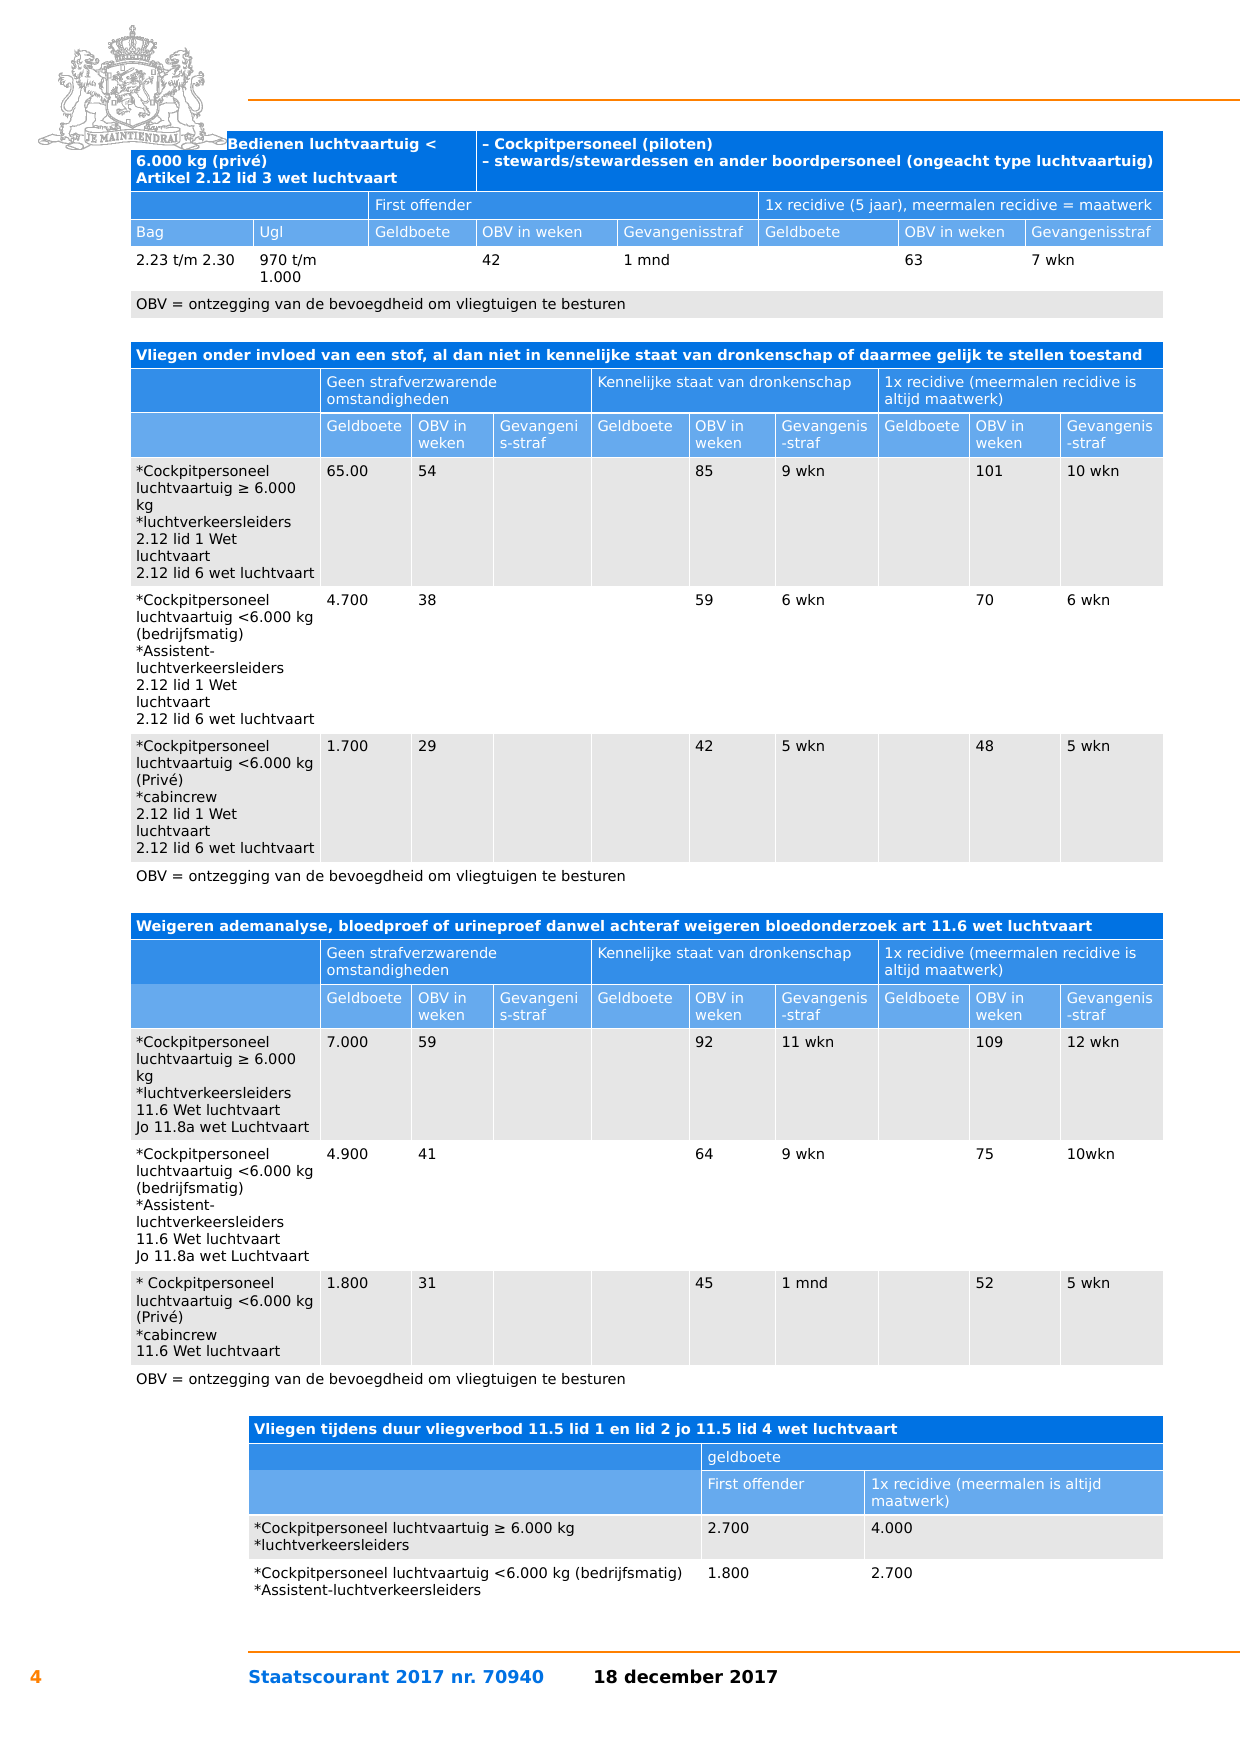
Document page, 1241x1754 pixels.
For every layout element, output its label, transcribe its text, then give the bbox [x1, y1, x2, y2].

table_cell 85 [690, 458, 775, 586]
table_cell 5 wkn [1061, 734, 1163, 862]
table_cell Kennelijke staat van dronkenschap [592, 940, 878, 984]
table_cell [131, 940, 320, 984]
table_cell 92 [690, 1029, 775, 1140]
table_cell 59 [412, 1029, 493, 1140]
table_cell Gevangenis-straf [494, 414, 591, 457]
table_cell 1.700 [321, 734, 411, 862]
table_cell [879, 1141, 969, 1270]
table_cell Gevangenis-straf [776, 985, 878, 1028]
table_cell 4.700 [321, 587, 411, 732]
table_cell [592, 1029, 689, 1140]
table_cell Gevangenis-straf [494, 985, 591, 1028]
table_cell 42 [690, 734, 775, 862]
table_cell OBV = ontzegging van de bevoegdheid om vliegtuigen te besturen [131, 1366, 1163, 1392]
table_cell Bag [131, 220, 253, 246]
table_cell *Cockpitpersoneel luchtvaartuig <6.000 kg (bedrijfsmatig) *Assistent-luchtverkeersleiders [249, 1560, 701, 1603]
table_cell 70 [970, 587, 1060, 732]
table_cell *Cockpitpersoneel luchtvaartuig <6.000 kg (Privé) *cabincrew 2.12 lid 1 Wet luchtvaart 2.12 lid 6 wet luchtvaart [131, 734, 320, 862]
table_cell 12 wkn [1061, 1029, 1163, 1140]
table_cell 59 [690, 587, 775, 732]
table_cell 9 wkn [776, 1141, 878, 1270]
table_cell Gevangenis-straf [1061, 414, 1163, 457]
table_cell [592, 458, 689, 586]
table_cell 5 wkn [776, 734, 878, 862]
table_cell 11 wkn [776, 1029, 878, 1140]
table_cell 4.000 [865, 1516, 1163, 1559]
table_cell Geldboete [321, 985, 411, 1028]
table_cell 2.700 [865, 1560, 1163, 1603]
table_cell OBV in weken [970, 414, 1060, 457]
table_cell [494, 1029, 591, 1140]
table_cell [592, 1141, 689, 1270]
table_cell OBV in weken [412, 985, 493, 1028]
table_cell [494, 1271, 591, 1365]
table_cell geldboete [702, 1444, 1163, 1470]
table_header Weigeren ademanalyse, bloedproef of urineproef danwel achteraf weigeren bloedonderzoek art 11.6 wet luchtvaart [131, 913, 1163, 939]
table_cell [759, 247, 898, 290]
table_cell Geldboete [592, 414, 689, 457]
table_cell Geldboete [369, 220, 476, 246]
table_cell [879, 587, 969, 732]
table_cell [494, 734, 591, 862]
table_cell *Cockpitpersoneel luchtvaartuig ≥ 6.000 kg *luchtverkeersleiders 2.12 lid 1 Wet luchtvaart 2.12 lid 6 wet luchtvaart [131, 458, 320, 586]
table_cell 970 t/m 1.000 [254, 247, 368, 290]
table_cell 64 [690, 1141, 775, 1270]
table_cell 7 wkn [1026, 247, 1163, 290]
table_cell 1x recidive (meermalen recidive is altijd maatwerk) [879, 940, 1163, 984]
table_cell [879, 734, 969, 862]
table_cell OBV in weken [690, 414, 775, 457]
table_cell [592, 587, 689, 732]
table_cell OBV = ontzegging van de bevoegdheid om vliegtuigen te besturen [131, 291, 1163, 318]
table_cell *Cockpitpersoneel luchtvaartuig <6.000 kg (bedrijfsmatig) *Assistent-luchtverkeersleiders 11.6 Wet luchtvaart Jo 11.8a wet Luchtvaart [131, 1141, 320, 1270]
table_cell [494, 587, 591, 732]
table_cell [879, 1271, 969, 1365]
table_cell [131, 192, 368, 219]
table_cell 101 [970, 458, 1060, 586]
table_cell *Cockpitpersoneel luchtvaartuig ≥ 6.000 kg *luchtverkeersleiders 11.6 Wet luchtvaart Jo 11.8a wet Luchtvaart [131, 1029, 320, 1140]
table_cell 1 mnd [618, 247, 758, 290]
table_cell OBV in weken [690, 985, 775, 1028]
table_header – Cockpitpersoneel (piloten) – stewards/stewardessen en ander boordpersoneel (ongeacht type luchtvaartuig) [477, 131, 1163, 191]
table_cell 1x recidive (5 jaar), meermalen recidive = maatwerk [759, 192, 1163, 219]
table_cell [131, 369, 320, 413]
table_cell [369, 247, 476, 290]
table_cell [592, 734, 689, 862]
table_cell 6 wkn [776, 587, 878, 732]
table_cell 54 [412, 458, 493, 586]
table_cell Ugl [254, 220, 368, 246]
table_cell Kennelijke staat van dronkenschap [592, 369, 878, 412]
table_cell 7.000 [321, 1029, 411, 1140]
picture [38, 25, 227, 150]
table_cell *Cockpitpersoneel luchtvaartuig ≥ 6.000 kg *luchtverkeersleiders [249, 1516, 701, 1559]
table_cell OBV in weken [412, 414, 493, 457]
table_cell 1x recidive (meermalen recidive is altijd maatwerk) [879, 369, 1163, 412]
table_cell 1 mnd [776, 1271, 878, 1365]
table_cell Geldboete [592, 985, 689, 1028]
table_cell Geen strafverzwarende omstandigheden [321, 369, 591, 412]
table_cell 31 [412, 1271, 493, 1365]
table_cell Geldboete [321, 414, 411, 457]
table_cell 10 wkn [1061, 458, 1163, 586]
table_cell Geldboete [879, 985, 969, 1028]
table_header Vliegen onder invloed van een stof, al dan niet in kennelijke staat van dronkenschap of daarmee gelijk te stellen toestand [131, 342, 1163, 368]
table_cell 63 [899, 247, 1025, 290]
table_cell [592, 1271, 689, 1365]
table_cell 1.800 [702, 1560, 864, 1603]
table_cell Gevangenis-straf [776, 414, 878, 457]
table_cell 1x recidive (meermalen is altijd maatwerk) [865, 1471, 1163, 1514]
table_cell * Cockpitpersoneel luchtvaartuig <6.000 kg (Privé) *cabincrew 11.6 Wet luchtvaart [131, 1271, 320, 1365]
table_cell Gevangenis-straf [1061, 985, 1163, 1028]
table_cell Gevangenisstraf [618, 220, 758, 246]
table_cell [879, 1029, 969, 1140]
table_cell OBV in weken [899, 220, 1025, 246]
table_cell First offender [369, 192, 758, 219]
table_cell [494, 1141, 591, 1270]
table_cell 109 [970, 1029, 1060, 1140]
table_cell 38 [412, 587, 493, 732]
table_cell 45 [690, 1271, 775, 1365]
table_cell 29 [412, 734, 493, 862]
table_cell Geldboete [759, 220, 898, 246]
table_header Vliegen tijdens duur vliegverbod 11.5 lid 1 en lid 2 jo 11.5 lid 4 wet luchtvaart [249, 1416, 1163, 1443]
table_cell Gevangenisstraf [1026, 220, 1163, 246]
table_cell OBV = ontzegging van de bevoegdheid om vliegtuigen te besturen [131, 863, 1163, 889]
table_cell OBV in weken [477, 220, 617, 246]
table_cell *Cockpitpersoneel luchtvaartuig <6.000 kg (bedrijfsmatig) *Assistent-luchtverkeersleiders 2.12 lid 1 Wet luchtvaart 2.12 lid 6 wet luchtvaart [131, 587, 320, 732]
table_header Bedienen luchtvaartuig < 6.000 kg (privé) Artikel 2.12 lid 3 wet luchtvaart [131, 131, 476, 191]
table_cell 52 [970, 1271, 1060, 1365]
table_cell [879, 458, 969, 586]
table_cell [249, 1444, 701, 1470]
table_cell 5 wkn [1061, 1271, 1163, 1365]
table_cell 65.00 [321, 458, 411, 586]
table_cell 75 [970, 1141, 1060, 1270]
table_cell Geldboete [879, 414, 969, 457]
table_cell OBV in weken [970, 985, 1060, 1028]
table_cell 41 [412, 1141, 493, 1270]
table_cell 10wkn [1061, 1141, 1163, 1270]
table_cell 6 wkn [1061, 587, 1163, 732]
table_cell 2.23 t/m 2.30 [131, 247, 253, 290]
table_cell 9 wkn [776, 458, 878, 586]
table_cell [494, 458, 591, 586]
table_cell 42 [477, 247, 617, 290]
table_cell 2.700 [702, 1516, 864, 1559]
table_cell 4.900 [321, 1141, 411, 1270]
table_cell Geen strafverzwarende omstandigheden [321, 940, 591, 984]
table_cell 48 [970, 734, 1060, 862]
table_cell First offender [702, 1471, 864, 1514]
table_cell 1.800 [321, 1271, 411, 1365]
